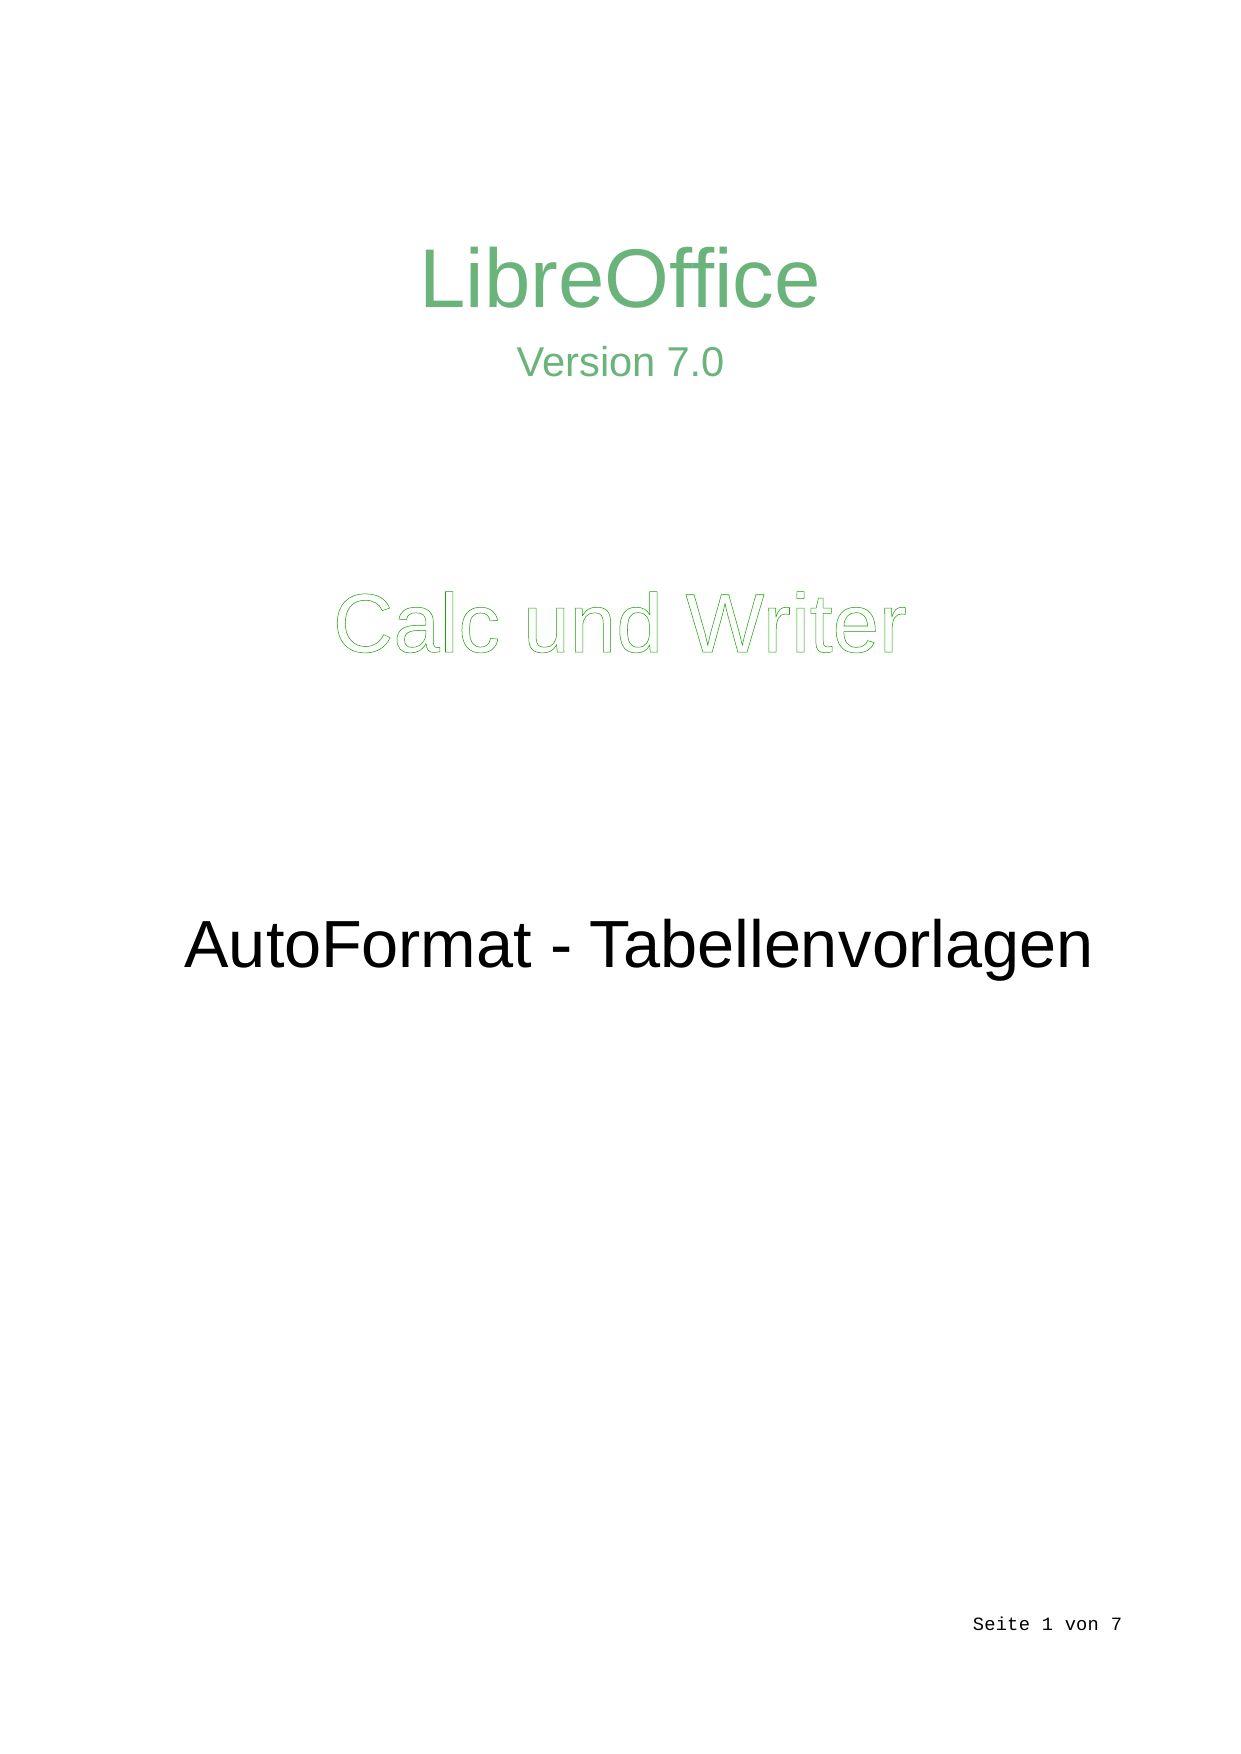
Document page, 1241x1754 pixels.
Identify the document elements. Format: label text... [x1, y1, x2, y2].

text Calc und Writer [118, 574, 1122, 669]
text LibreOffice [118, 230, 1122, 325]
text AutoFormat - Tabellenvorlagen [156, 906, 1122, 982]
text Version 7.0 [118, 337, 1122, 385]
